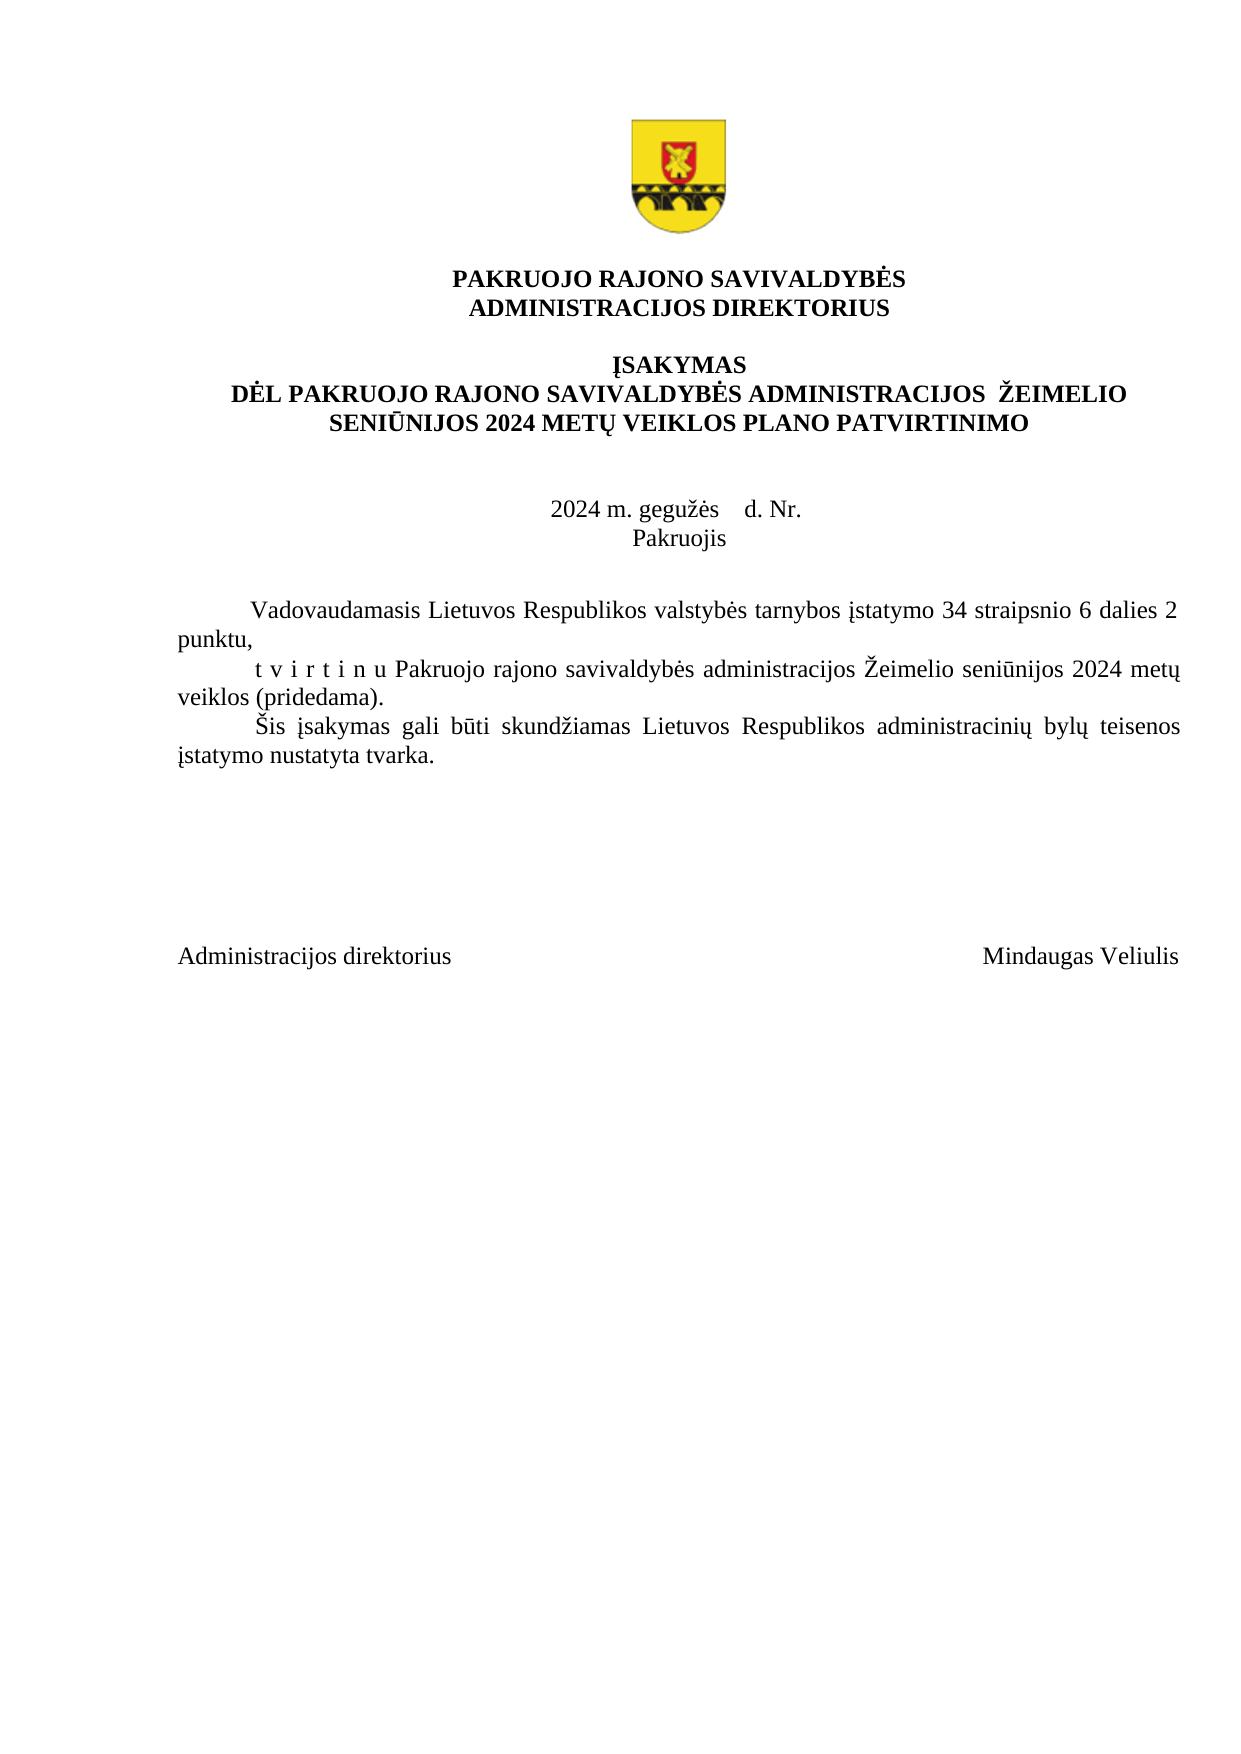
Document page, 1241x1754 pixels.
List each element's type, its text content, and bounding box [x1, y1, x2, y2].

text Pakruojis [177, 523, 1181, 552]
text Vadovaudamasis Lietuvos Respublikos valstybės tarnybos įstatymo 34 straipsnio 6 dalies 2 punktu, [177, 595, 1179, 654]
text DĖL PAKRUOJO RAJONO SAVIVALDYBĖS ADMINISTRACIJOS ŽEIMELIO SENIŪNIJOS 2024 METŲ VEIKLOS PLANO PATVIRTINIMO [177, 379, 1181, 437]
text ĮSAKYMAS [177, 350, 1181, 379]
text PAKRUOJO RAJONO SAVIVALDYBĖS [177, 264, 1181, 293]
text ADMINISTRACIJOS DIREKTORIUS [177, 293, 1181, 322]
text t v i r t i n u Pakruojo rajono savivaldybės administracijos Žeimelio seniūnijos 2024 metų veiklos (pridedama). [177, 654, 1181, 711]
text 2024 m. gegužės d. Nr. [177, 494, 1181, 523]
text Administracijos direktorius Mindaugas Veliulis [177, 941, 1181, 970]
text Šis įsakymas gali būti skundžiamas Lietuvos Respublikos administracinių bylų teisenos įstatymo nustatyta tvarka. [177, 711, 1181, 769]
